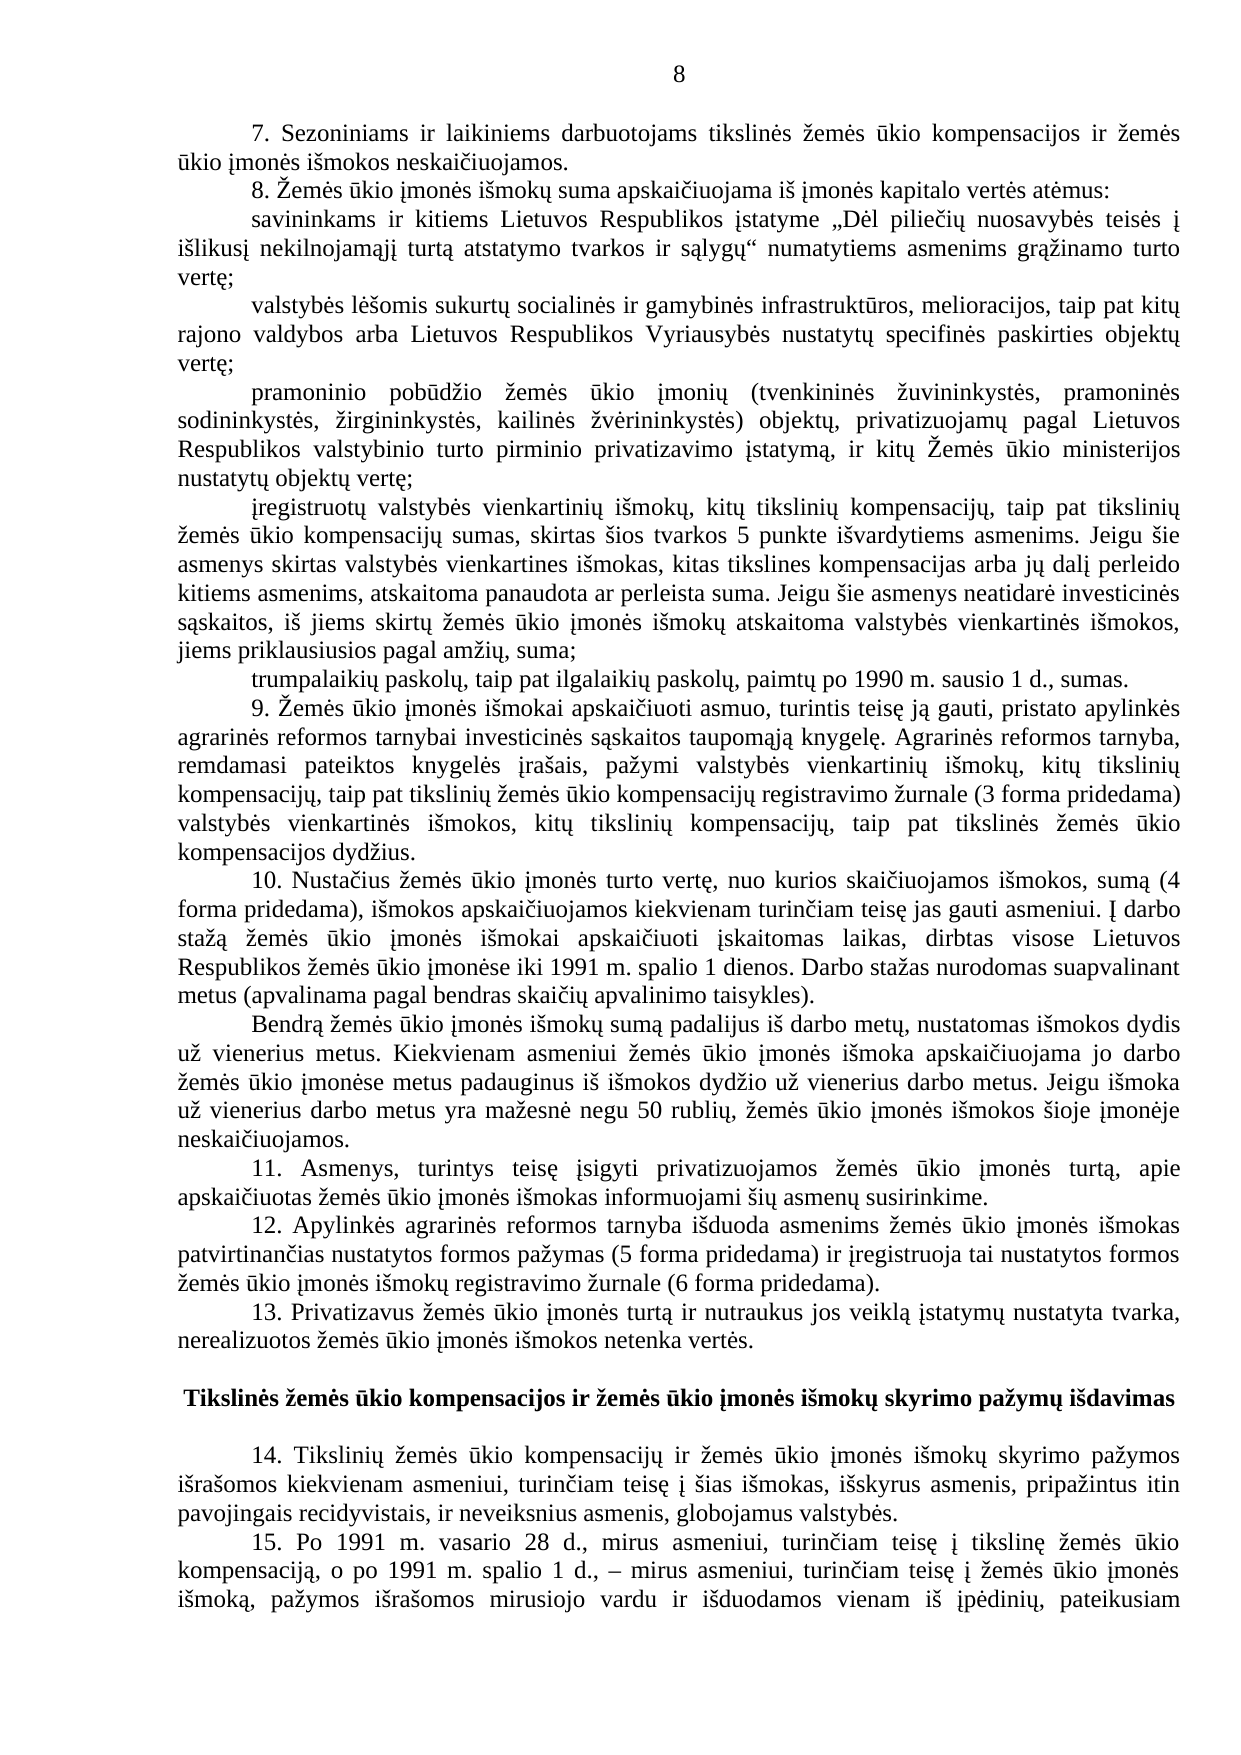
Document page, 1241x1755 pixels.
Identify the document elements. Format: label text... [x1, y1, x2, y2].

text valstybės lėšomis sukurtų socialinės ir gamybinės infrastruktūros, melioracijos, taip pat kitų rajono valdybos arba Lietuvos Respublikos Vyriausybės nustatytų specifinės paskirties objektų vertę; [177, 291, 1181, 377]
text įregistruotų valstybės vienkartinių išmokų, kitų tikslinių kompensacijų, taip pat tikslinių žemės ūkio kompensacijų sumas, skirtas šios tvarkos 5 punkte išvardytiems asmenims. Jeigu šie asmenys skirtas valstybės vienkartines išmokas, kitas tikslines kompensacijas arba jų dalį perleido kitiems asmenims, atskaitoma panaudota ar perleista suma. Jeigu šie asmenys neatidarė investicinės sąskaitos, iš jiems skirtų žemės ūkio įmonės išmokų atskaitoma valstybės vienkartinės išmokos, jiems priklausiusios pagal amžių, suma; [177, 492, 1181, 664]
text 15. Po 1991 m. vasario 28 d., mirus asmeniui, turinčiam teisę į tikslinę žemės ūkio kompensaciją, o po 1991 m. spalio 1 d., – mirus asmeniui, turinčiam teisę į žemės ūkio įmonės išmoką, pažymos išrašomos mirusiojo vardu ir išduodamos vienam iš įpėdinių, pateikusiam [177, 1527, 1181, 1613]
text Tikslinės žemės ūkio kompensacijos ir žemės ūkio įmonės išmokų skyrimo pažymų išdavimas [177, 1383, 1181, 1412]
text 13. Privatizavus žemės ūkio įmonės turtą ir nutraukus jos veiklą įstatymų nustatyta tvarka, nerealizuotos žemės ūkio įmonės išmokos netenka vertės. [177, 1297, 1181, 1354]
text savininkams ir kitiems Lietuvos Respublikos įstatyme „Dėl piliečių nuosavybės teisės į išlikusį nekilnojamąjį turtą atstatymo tvarkos ir sąlygų“ numatytiems asmenims grąžinamo turto vertę; [177, 204, 1181, 291]
text trumpalaikių paskolų, taip pat ilgalaikių paskolų, paimtų po 1990 m. sausio 1 d., sumas. [177, 664, 1181, 693]
text Bendrą žemės ūkio įmonės išmokų sumą padalijus iš darbo metų, nustatomas išmokos dydis už vienerius metus. Kiekvienam asmeniui žemės ūkio įmonės išmoka apskaičiuojama jo darbo žemės ūkio įmonėse metus padauginus iš išmokos dydžio už vienerius darbo metus. Jeigu išmoka už vienerius darbo metus yra mažesnė negu 50 rublių, žemės ūkio įmonės išmokos šioje įmonėje neskaičiuojamos. [177, 1009, 1181, 1153]
text 12. Apylinkės agrarinės reformos tarnyba išduoda asmenims žemės ūkio įmonės išmokas patvirtinančias nustatytos formos pažymas (5 forma pridedama) ir įregistruoja tai nustatytos formos žemės ūkio įmonės išmokų registravimo žurnale (6 forma pridedama). [177, 1211, 1181, 1297]
text 10. Nustačius žemės ūkio įmonės turto vertę, nuo kurios skaičiuojamos išmokos, sumą (4 forma pridedama), išmokos apskaičiuojamos kiekvienam turinčiam teisę jas gauti asmeniui. Į darbo stažą žemės ūkio įmonės išmokai apskaičiuoti įskaitomas laikas, dirbtas visose Lietuvos Respublikos žemės ūkio įmonėse iki 1991 m. spalio 1 dienos. Darbo stažas nurodomas suapvalinant metus (apvalinama pagal bendras skaičių apvalinimo taisykles). [177, 866, 1181, 1009]
text pramoninio pobūdžio žemės ūkio įmonių (tvenkininės žuvininkystės, pramoninės sodininkystės, žirgininkystės, kailinės žvėrininkystės) objektų, privatizuojamų pagal Lietuvos Respublikos valstybinio turto pirminio privatizavimo įstatymą, ir kitų Žemės ūkio ministerijos nustatytų objektų vertę; [177, 377, 1181, 492]
text 8. Žemės ūkio įmonės išmokų suma apskaičiuojama iš įmonės kapitalo vertės atėmus: [177, 176, 1181, 204]
text 14. Tikslinių žemės ūkio kompensacijų ir žemės ūkio įmonės išmokų skyrimo pažymos išrašomos kiekvienam asmeniui, turinčiam teisę į šias išmokas, išskyrus asmenis, pripažintus itin pavojingais recidyvistais, ir neveiksnius asmenis, globojamus valstybės. [177, 1441, 1181, 1527]
text 7. Sezoniniams ir laikiniems darbuotojams tikslinės žemės ūkio kompensacijos ir žemės ūkio įmonės išmokos neskaičiuojamos. [177, 118, 1181, 176]
text 11. Asmenys, turintys teisę įsigyti privatizuojamos žemės ūkio įmonės turtą, apie apskaičiuotas žemės ūkio įmonės išmokas informuojami šių asmenų susirinkime. [177, 1153, 1181, 1211]
text 9. Žemės ūkio įmonės išmokai apskaičiuoti asmuo, turintis teisę ją gauti, pristato apylinkės agrarinės reformos tarnybai investicinės sąskaitos taupomąją knygelę. Agrarinės reformos tarnyba, remdamasi pateiktos knygelės įrašais, pažymi valstybės vienkartinių išmokų, kitų tikslinių kompensacijų, taip pat tikslinių žemės ūkio kompensacijų registravimo žurnale (3 forma pridedama) valstybės vienkartinės išmokos, kitų tikslinių kompensacijų, taip pat tikslinės žemės ūkio kompensacijos dydžius. [177, 693, 1181, 866]
